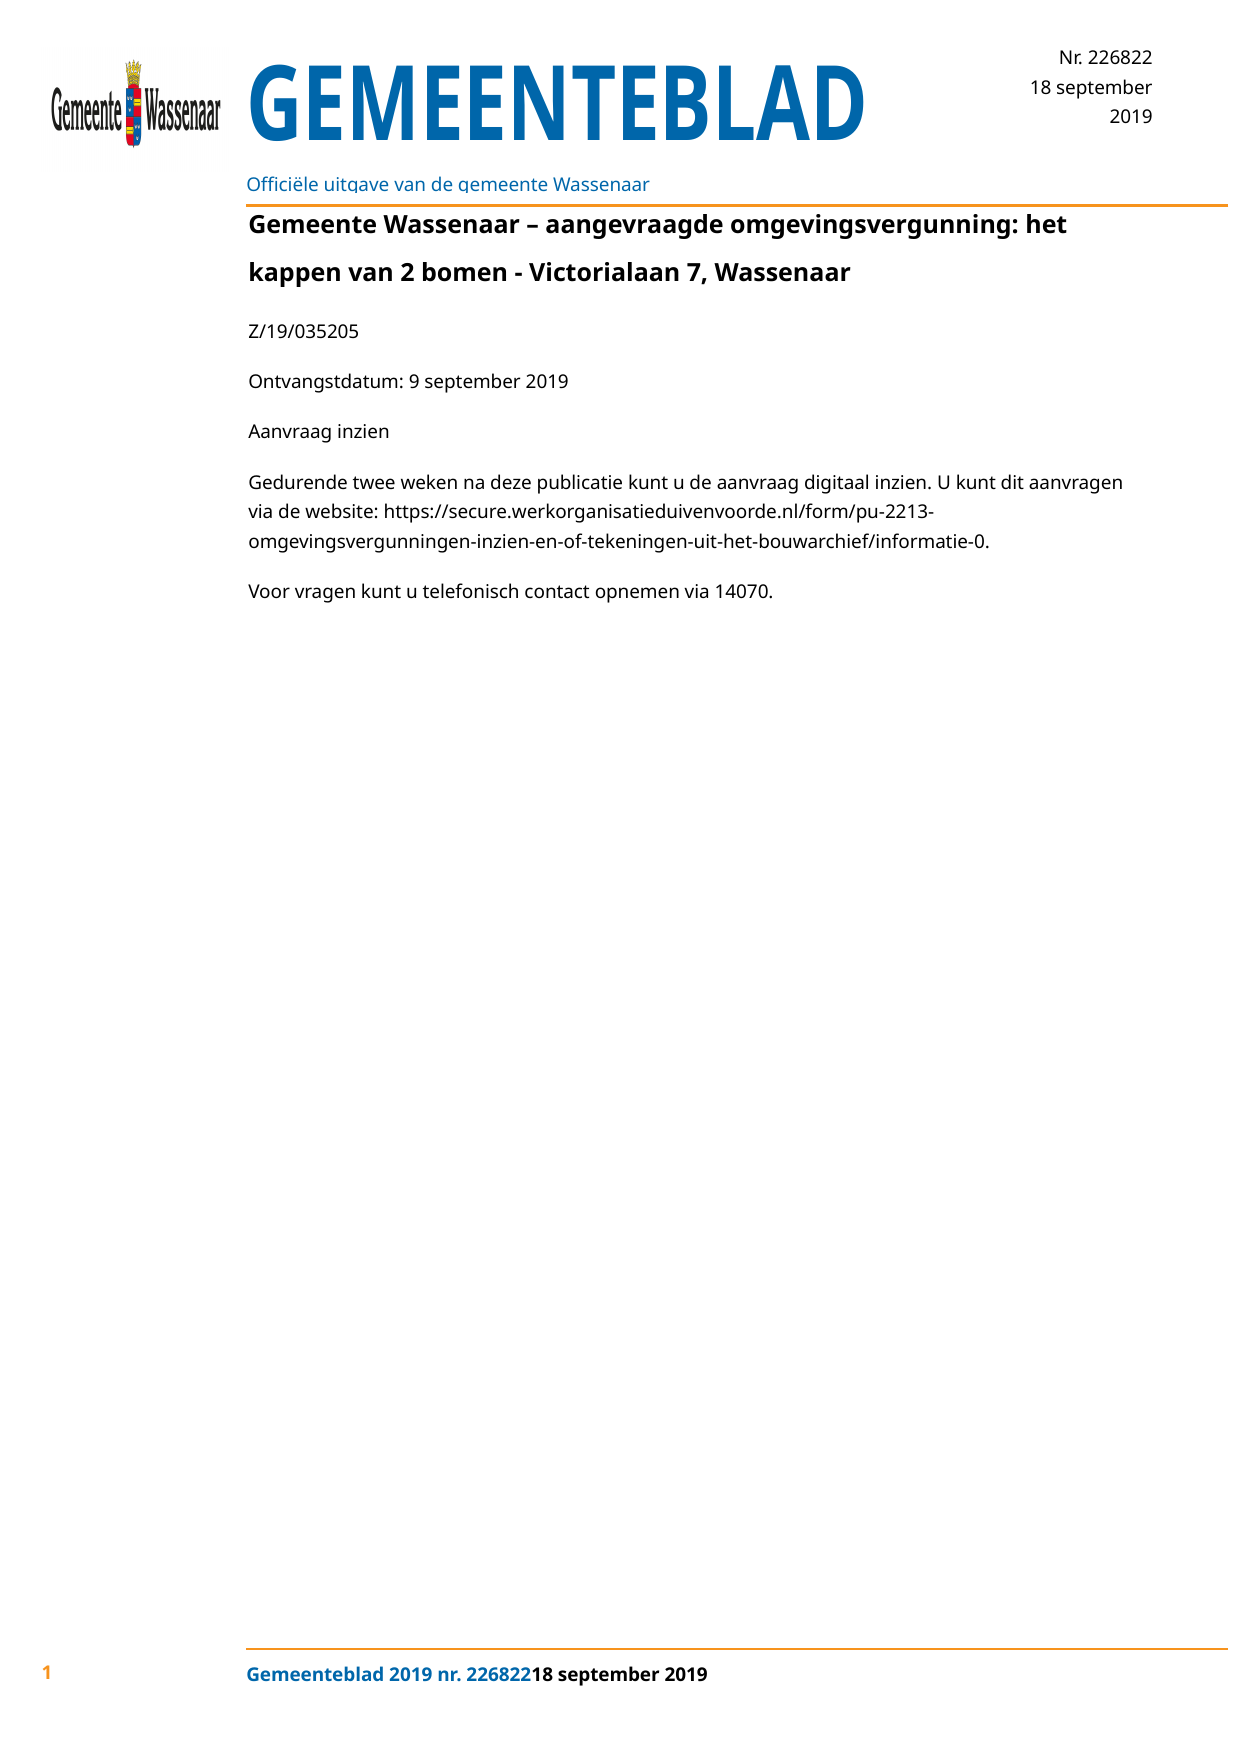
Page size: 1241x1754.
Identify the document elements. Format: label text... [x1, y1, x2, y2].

text Z/19/035205 [248, 318, 1152, 344]
text Aanvraag inzien [248, 419, 1152, 444]
text Gemeente Wassenaar – aangevraagde omgevingsvergunning: het kappen van 2 bomen - Victorialaan 7, Wassenaar [248, 207, 1152, 288]
picture [41, 47, 231, 172]
text Gedurende twee weken na deze publicatie kunt u de aanvraag digitaal inzien. U kunt dit aanvragen via de website: https://secure.werkorganisatieduivenvoorde.nl/form/pu-2213-omgevingsvergunningen-inzien-en-of-tekeningen-uit-het-bouwarchief/informatie-0. [248, 469, 1152, 554]
text Voor vragen kunt u telefonisch contact opnemen via 14070. [248, 579, 1152, 604]
text Ontvangstdatum: 9 september 2019 [248, 368, 1152, 394]
